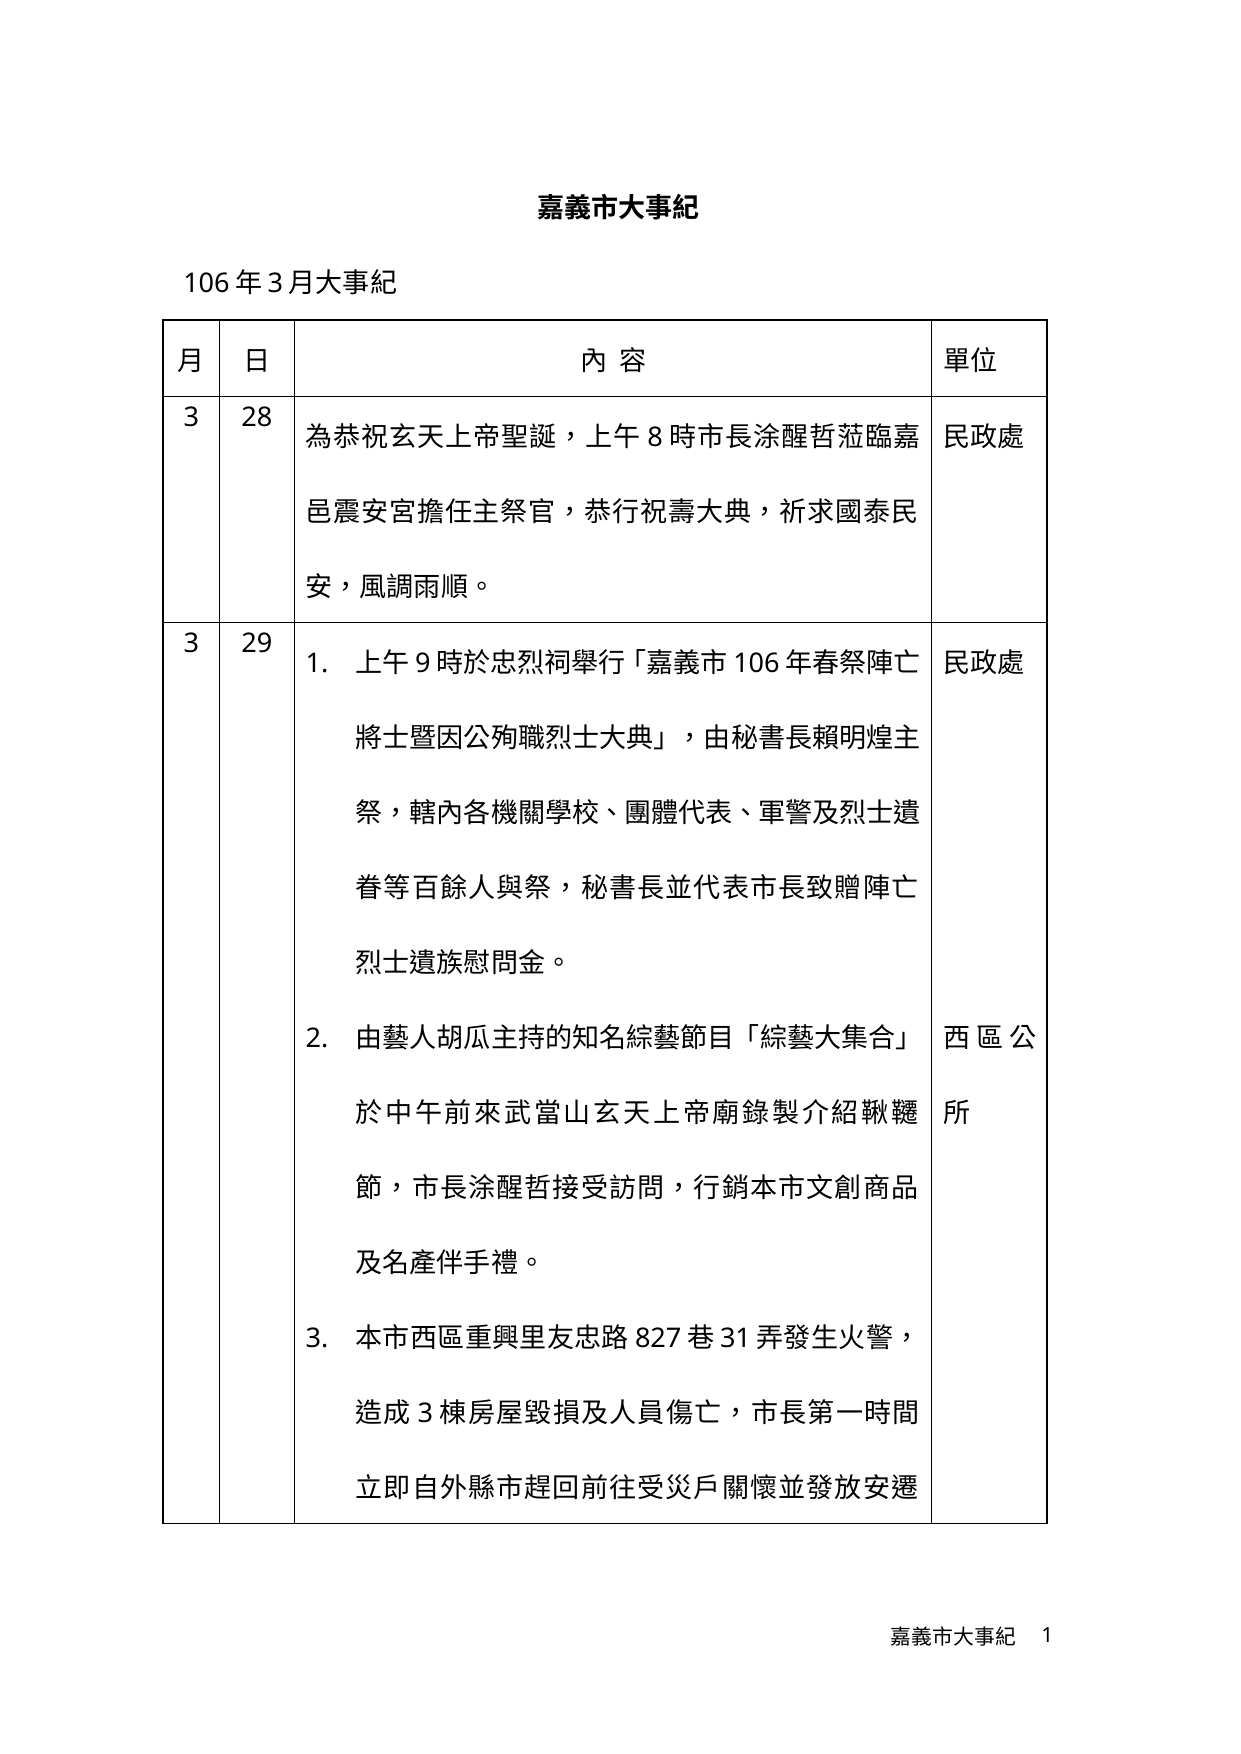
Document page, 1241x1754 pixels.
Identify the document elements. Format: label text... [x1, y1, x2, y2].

table_header 日 [220, 321, 294, 396]
table_header 內 容 [295, 321, 931, 396]
table_cell 為恭祝玄天上帝聖誕，上午8時市長涂醒哲蒞臨嘉邑震安宮擔任主祭官，恭行祝壽大典，祈求國泰民安，風調雨順。 [295, 397, 931, 622]
table_cell 3 [164, 397, 219, 622]
text 106年3月大事紀 [183, 243, 1053, 318]
table_cell 民政處 西區公所 [932, 623, 1046, 1523]
table_header 單位 [932, 321, 1046, 396]
text 嘉義市大事紀 [183, 168, 1053, 243]
table_cell 29 [220, 623, 294, 1523]
table_cell 28 [220, 397, 294, 622]
table_cell 上午9時於忠烈祠舉行「嘉義市106年春祭陣亡將士暨因公殉職烈士大典」，由秘書長賴明煌主祭，轄內各機關學校、團體代表、軍警及烈士遺眷等百餘人與祭，秘書長並代表市長致贈陣亡烈士遺族慰問金。 由藝人胡瓜主持的知名綜藝節目「綜藝大集合」於中午前來武當山玄天上帝廟錄製介紹鞦韆節，市長涂醒哲接受訪問，行銷本市文創商品及名產伴手禮。 本市西區重興里友忠路827巷31弄發生火警，造成3棟房屋毀損及人員傷亡，市長第一時間立即自外縣市趕回前往受災戶關懷並發放安遷 [295, 623, 931, 1523]
table_header 月 [164, 321, 219, 396]
table_cell 民政處 [932, 397, 1046, 622]
table_cell 3 [164, 623, 219, 1523]
